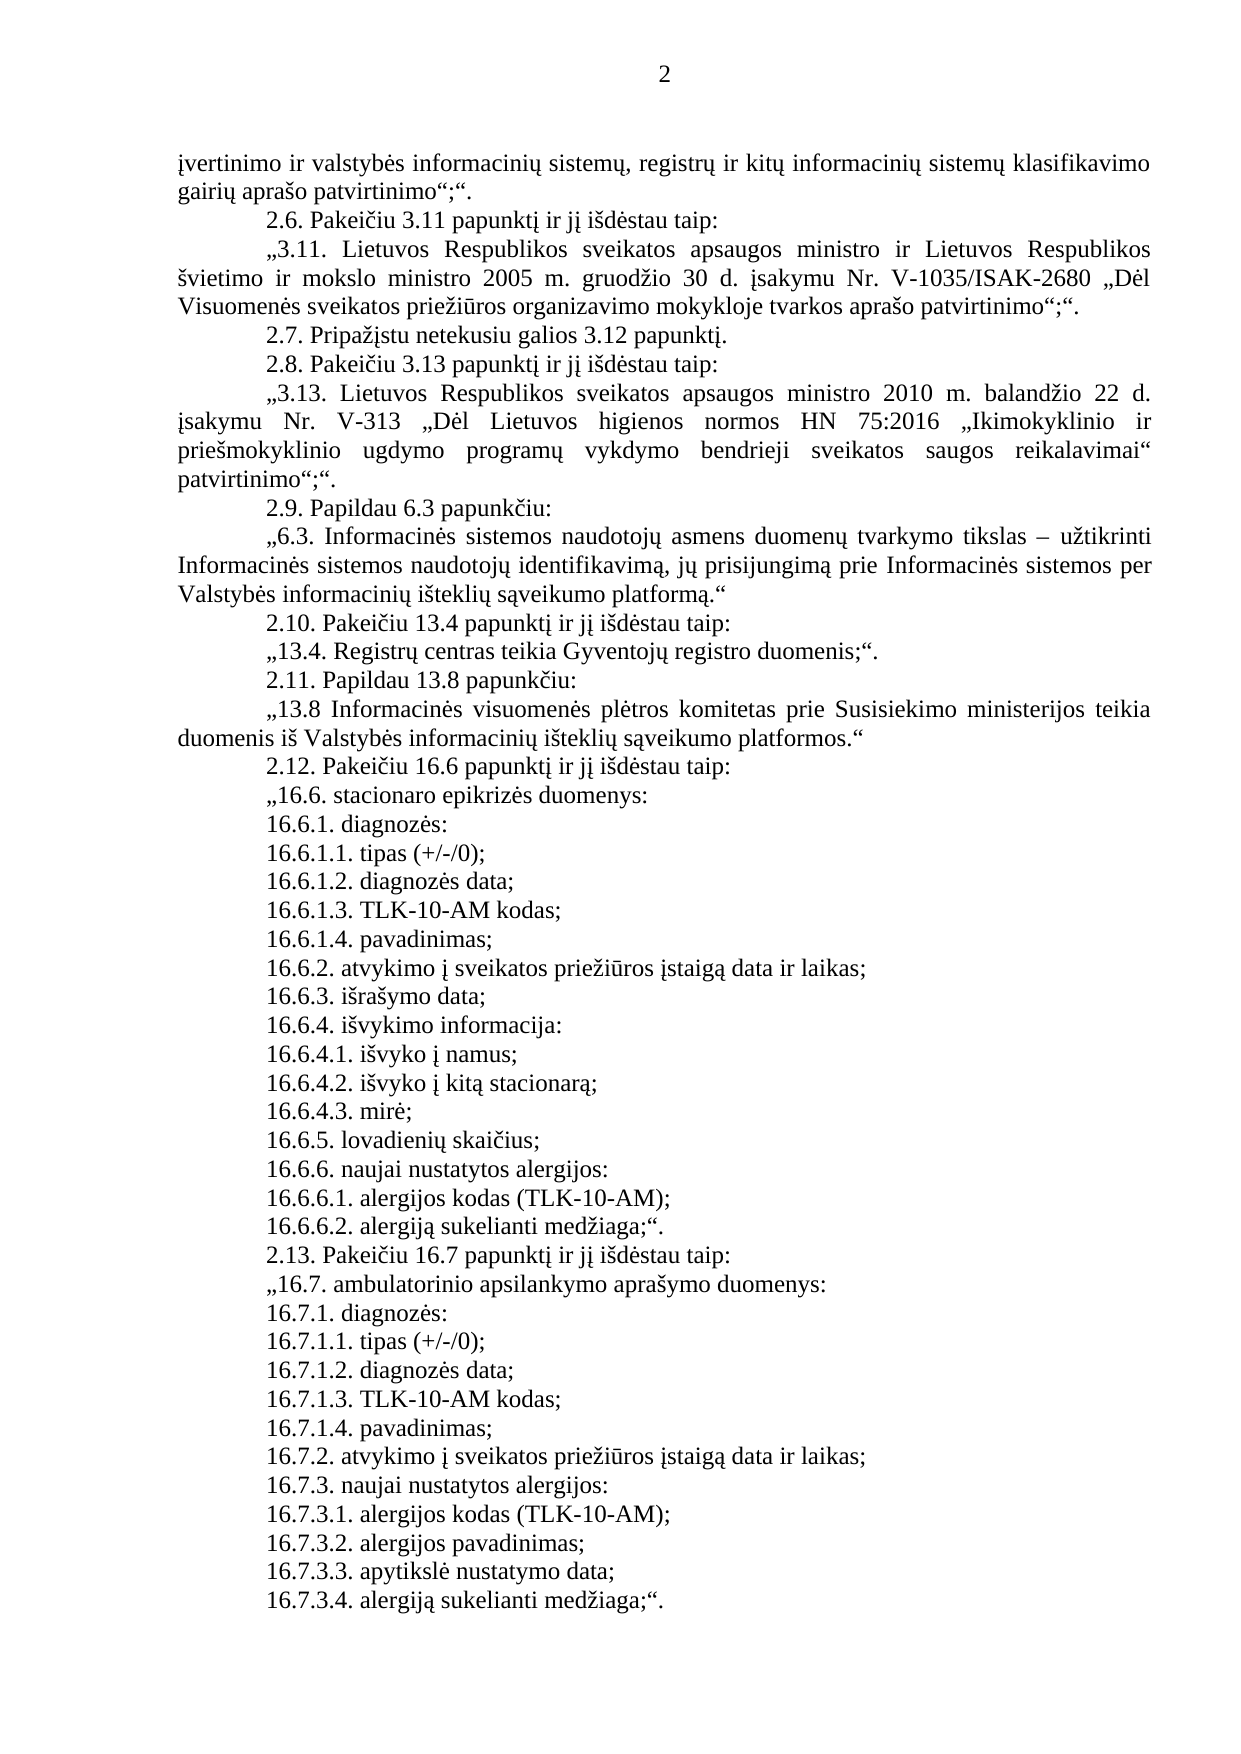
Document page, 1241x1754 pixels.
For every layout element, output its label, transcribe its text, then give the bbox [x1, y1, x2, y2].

text 16.6.4.1. išvyko į namus; [177, 1039, 1152, 1068]
text 16.6.1.2. diagnozės data; [177, 866, 1152, 895]
text „16.7. ambulatorinio apsilankymo aprašymo duomenys: [177, 1269, 1152, 1298]
text 16.7.3. naujai nustatytos alergijos: [177, 1470, 1152, 1499]
text 2.10. Pakeičiu 13.4 papunktį ir jį išdėstau taip: [177, 608, 1152, 636]
text 16.6.1.4. pavadinimas; [177, 924, 1152, 953]
text 16.6.1.3. TLK-10-AM kodas; [177, 895, 1152, 924]
text 2.6. Pakeičiu 3.11 papunktį ir jį išdėstau taip: [177, 205, 1152, 234]
text 16.7.1.2. diagnozės data; [177, 1355, 1152, 1384]
text „13.4. Registrų centras teikia Gyventojų registro duomenis;“. [177, 636, 1152, 665]
text 16.6.1.1. tipas (+/-/0); [177, 838, 1152, 866]
text 16.7.2. atvykimo į sveikatos priežiūros įstaigą data ir laikas; [177, 1441, 1152, 1470]
text 2.11. Papildau 13.8 papunkčiu: [177, 665, 1152, 694]
text 16.6.3. išrašymo data; [177, 981, 1152, 1010]
text 16.7.3.2. alergijos pavadinimas; [177, 1528, 1152, 1556]
text 16.6.2. atvykimo į sveikatos priežiūros įstaigą data ir laikas; [177, 953, 1152, 981]
text 2.12. Pakeičiu 16.6 papunktį ir jį išdėstau taip: [177, 751, 1152, 780]
text 16.7.1.4. pavadinimas; [177, 1413, 1152, 1441]
text 2.13. Pakeičiu 16.7 papunktį ir jį išdėstau taip: [177, 1240, 1152, 1269]
text 16.7.1.1. tipas (+/-/0); [177, 1326, 1152, 1355]
text 16.6.4.3. mirė; [177, 1096, 1152, 1125]
text 2.9. Papildau 6.3 papunkčiu: [177, 493, 1152, 521]
text 16.6.6.2. alergiją sukelianti medžiaga;“. [177, 1211, 1152, 1240]
text 16.6.4.2. išvyko į kitą stacionarą; [177, 1068, 1152, 1096]
text 16.6.1. diagnozės: [177, 809, 1152, 838]
text įvertinimo ir valstybės informacinių sistemų, registrų ir kitų informacinių sistemų klasifikavimo gairių aprašo patvirtinimo“;“. [177, 148, 1152, 205]
text „3.13. Lietuvos Respublikos sveikatos apsaugos ministro 2010 m. balandžio 22 d. įsakymu Nr. V-313 „Dėl Lietuvos higienos normos HN 75:2016 „Ikimokyklinio ir priešmokyklinio ugdymo programų vykdymo bendrieji sveikatos saugos reikalavimai“ patvirtinimo“;“. [177, 378, 1152, 493]
text „13.8 Informacinės visuomenės plėtros komitetas prie Susisiekimo ministerijos teikia duomenis iš Valstybės informacinių išteklių sąveikumo platformos.“ [177, 694, 1152, 751]
text 2.8. Pakeičiu 3.13 papunktį ir jį išdėstau taip: [177, 349, 1152, 378]
text 16.7.1.3. TLK-10-AM kodas; [177, 1384, 1152, 1413]
text 16.6.5. lovadienių skaičius; [177, 1125, 1152, 1154]
text 16.7.3.3. apytikslė nustatymo data; [177, 1556, 1152, 1585]
text 16.6.6.1. alergijos kodas (TLK-10-AM); [177, 1183, 1152, 1211]
text 16.7.3.4. alergiją sukelianti medžiaga;“. [177, 1585, 1152, 1614]
text 16.6.4. išvykimo informacija: [177, 1010, 1152, 1039]
text 16.7.3.1. alergijos kodas (TLK-10-AM); [177, 1499, 1152, 1528]
text „16.6. stacionaro epikrizės duomenys: [177, 780, 1152, 809]
text „6.3. Informacinės sistemos naudotojų asmens duomenų tvarkymo tikslas – užtikrinti Informacinės sistemos naudotojų identifikavimą, jų prisijungimą prie Informacinės sistemos per Valstybės informacinių išteklių sąveikumo platformą.“ [177, 521, 1152, 608]
text 2.7. Pripažįstu netekusiu galios 3.12 papunktį. [177, 320, 1152, 349]
text 16.6.6. naujai nustatytos alergijos: [177, 1154, 1152, 1183]
text „3.11. Lietuvos Respublikos sveikatos apsaugos ministro ir Lietuvos Respublikos švietimo ir mokslo ministro 2005 m. gruodžio 30 d. įsakymu Nr. V-1035/ISAK-2680 „Dėl Visuomenės sveikatos priežiūros organizavimo mokykloje tvarkos aprašo patvirtinimo“;“. [177, 234, 1152, 320]
text 16.7.1. diagnozės: [177, 1298, 1152, 1326]
